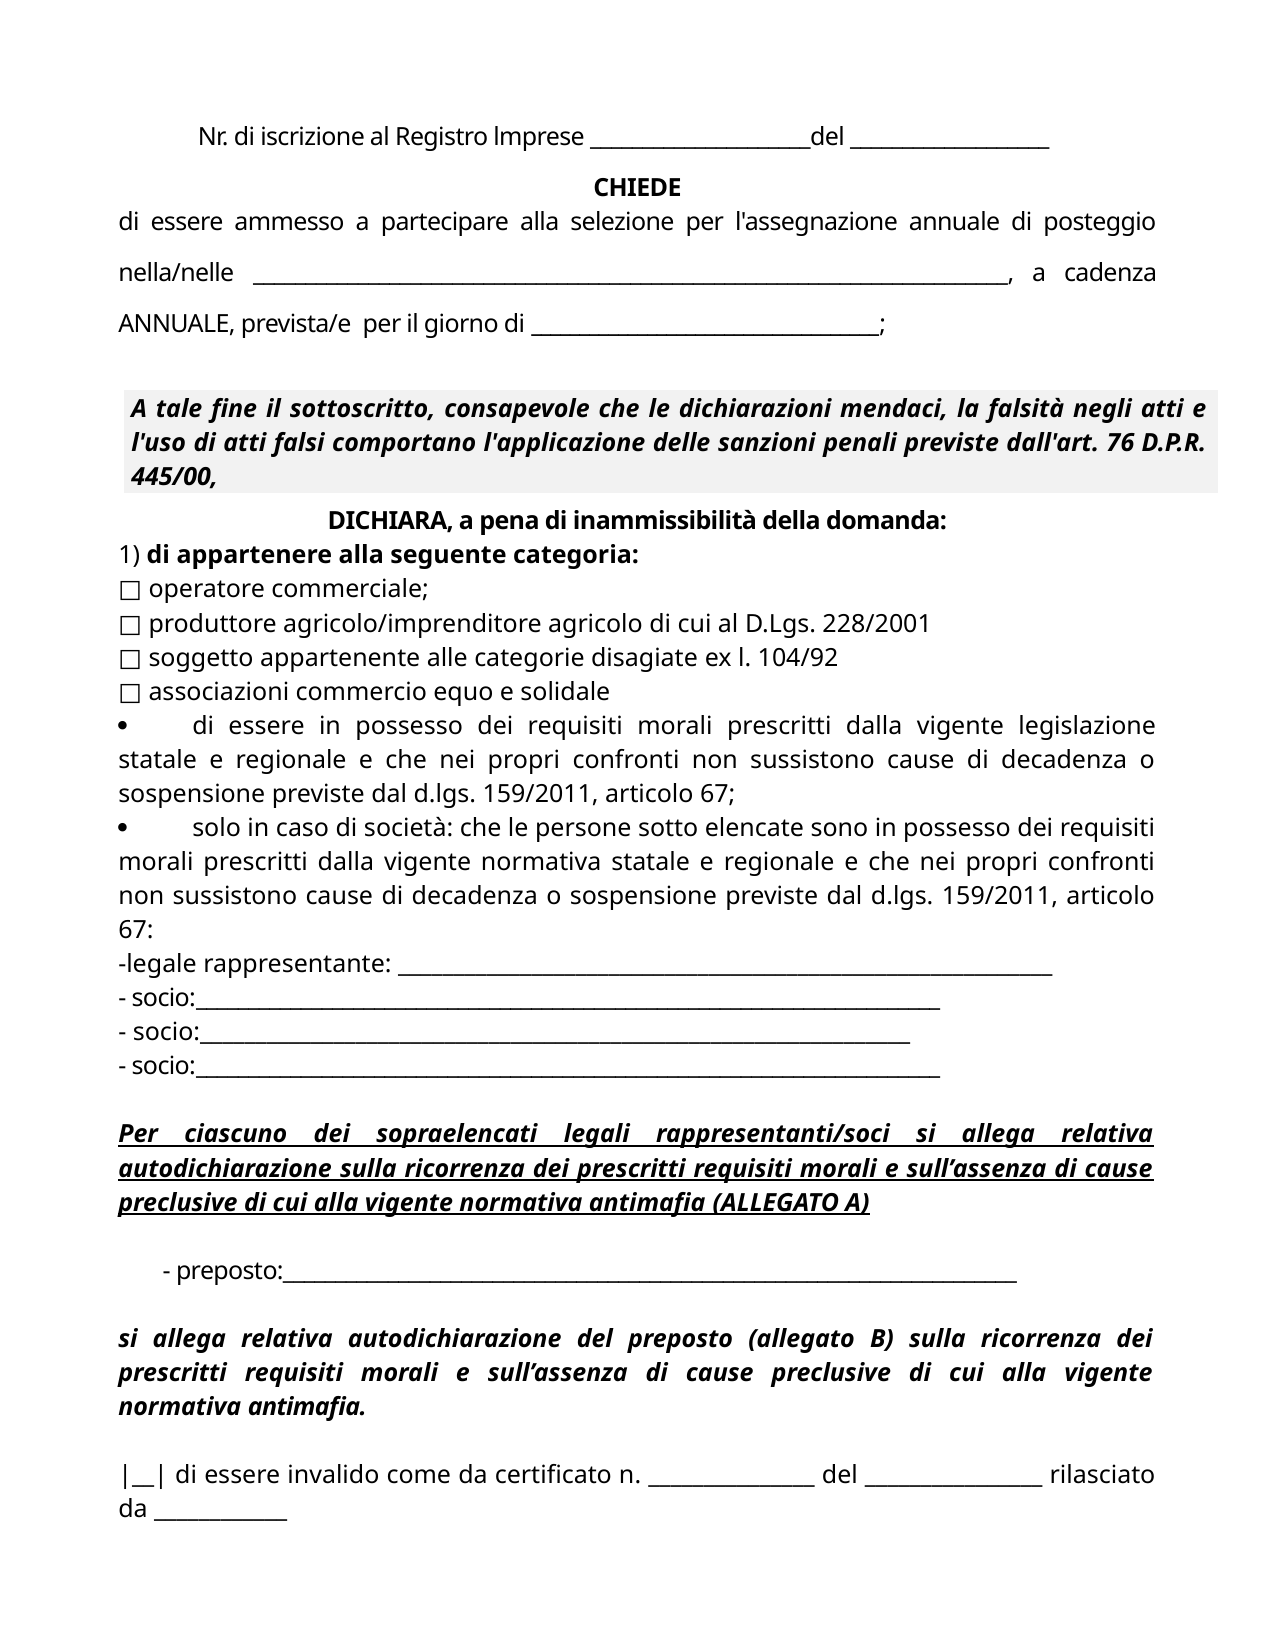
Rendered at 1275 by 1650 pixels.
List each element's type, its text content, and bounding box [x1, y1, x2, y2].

text CHIEDE [118, 169, 1157, 203]
text -legale rappresentante: ___________________________________________________________ [118, 946, 1157, 980]
list □ produttore agricolo/imprenditore agricolo di cui al D.Lgs. 228/2001 [118, 605, 1157, 639]
text si allega relativa autodichiarazione del preposto (allegato B) sulla ricorrenza dei prescritti requisiti morali e sull’assenza di cause preclusive di cui alla vigente normativa antimafia. [118, 1321, 1157, 1423]
table_header A tale fine il sottoscritto, consapevole che le dichiarazioni mendaci, la falsità negli atti e l'uso di atti falsi comportano l'applicazione delle sanzioni penali previste dall'art. 76 D.P.R. 445/00, [124, 390, 1218, 493]
list 1) di appartenere alla seguente categoria: [118, 537, 1157, 571]
list di essere in possesso dei requisiti morali prescritti dalla vigente legislazione statale e regionale e che nei propri confronti non sussistono cause di decadenza o sospensione previste dal d.lgs. 159/2011, articolo 67; [118, 707, 1157, 809]
text - preposto:______________________________________________________________________ [162, 1252, 1157, 1286]
text DICHIARA, a pena di inammissibilità della domanda: [118, 503, 1157, 537]
text Nr. di iscrizione al Registro lmprese _____________________del ___________________ [118, 118, 1157, 152]
text - socio:_______________________________________________________________________ [118, 980, 1157, 1014]
text di essere ammesso a partecipare alla selezione per l'assegnazione annuale di posteggio nella/nelle ________________________________________________________________________, a cadenza ANNUALE, prevista/e per il giorno di ____________________________________; [118, 203, 1157, 339]
list □ associazioni commercio equo e solidale [118, 673, 1157, 707]
text - socio:_______________________________________________________________________ [118, 1048, 1157, 1082]
text Per ciascuno dei sopraelencati legali rappresentanti/soci si allega relativa autodichiarazione sulla ricorrenza dei prescritti requisiti morali e sull’assenza di cause preclusive di cui alla vigente normativa antimafia (ALLEGATO A) [118, 1116, 1157, 1218]
list □ operatore commerciale; [118, 571, 1157, 605]
text |__| di essere invalido come da certificato n. _______________ del ________________ rilasciato da ____________ [118, 1457, 1157, 1525]
list solo in caso di società: che le persone sotto elencate sono in possesso dei requisiti morali prescritti dalla vigente normativa statale e regionale e che nei propri confronti non sussistono cause di decadenza o sospensione previste dal d.lgs. 159/2011, articolo 67: [118, 809, 1157, 946]
text - socio:________________________________________________________________ [118, 1014, 1157, 1048]
list □ soggetto appartenente alle categorie disagiate ex l. 104/92 [118, 639, 1157, 673]
